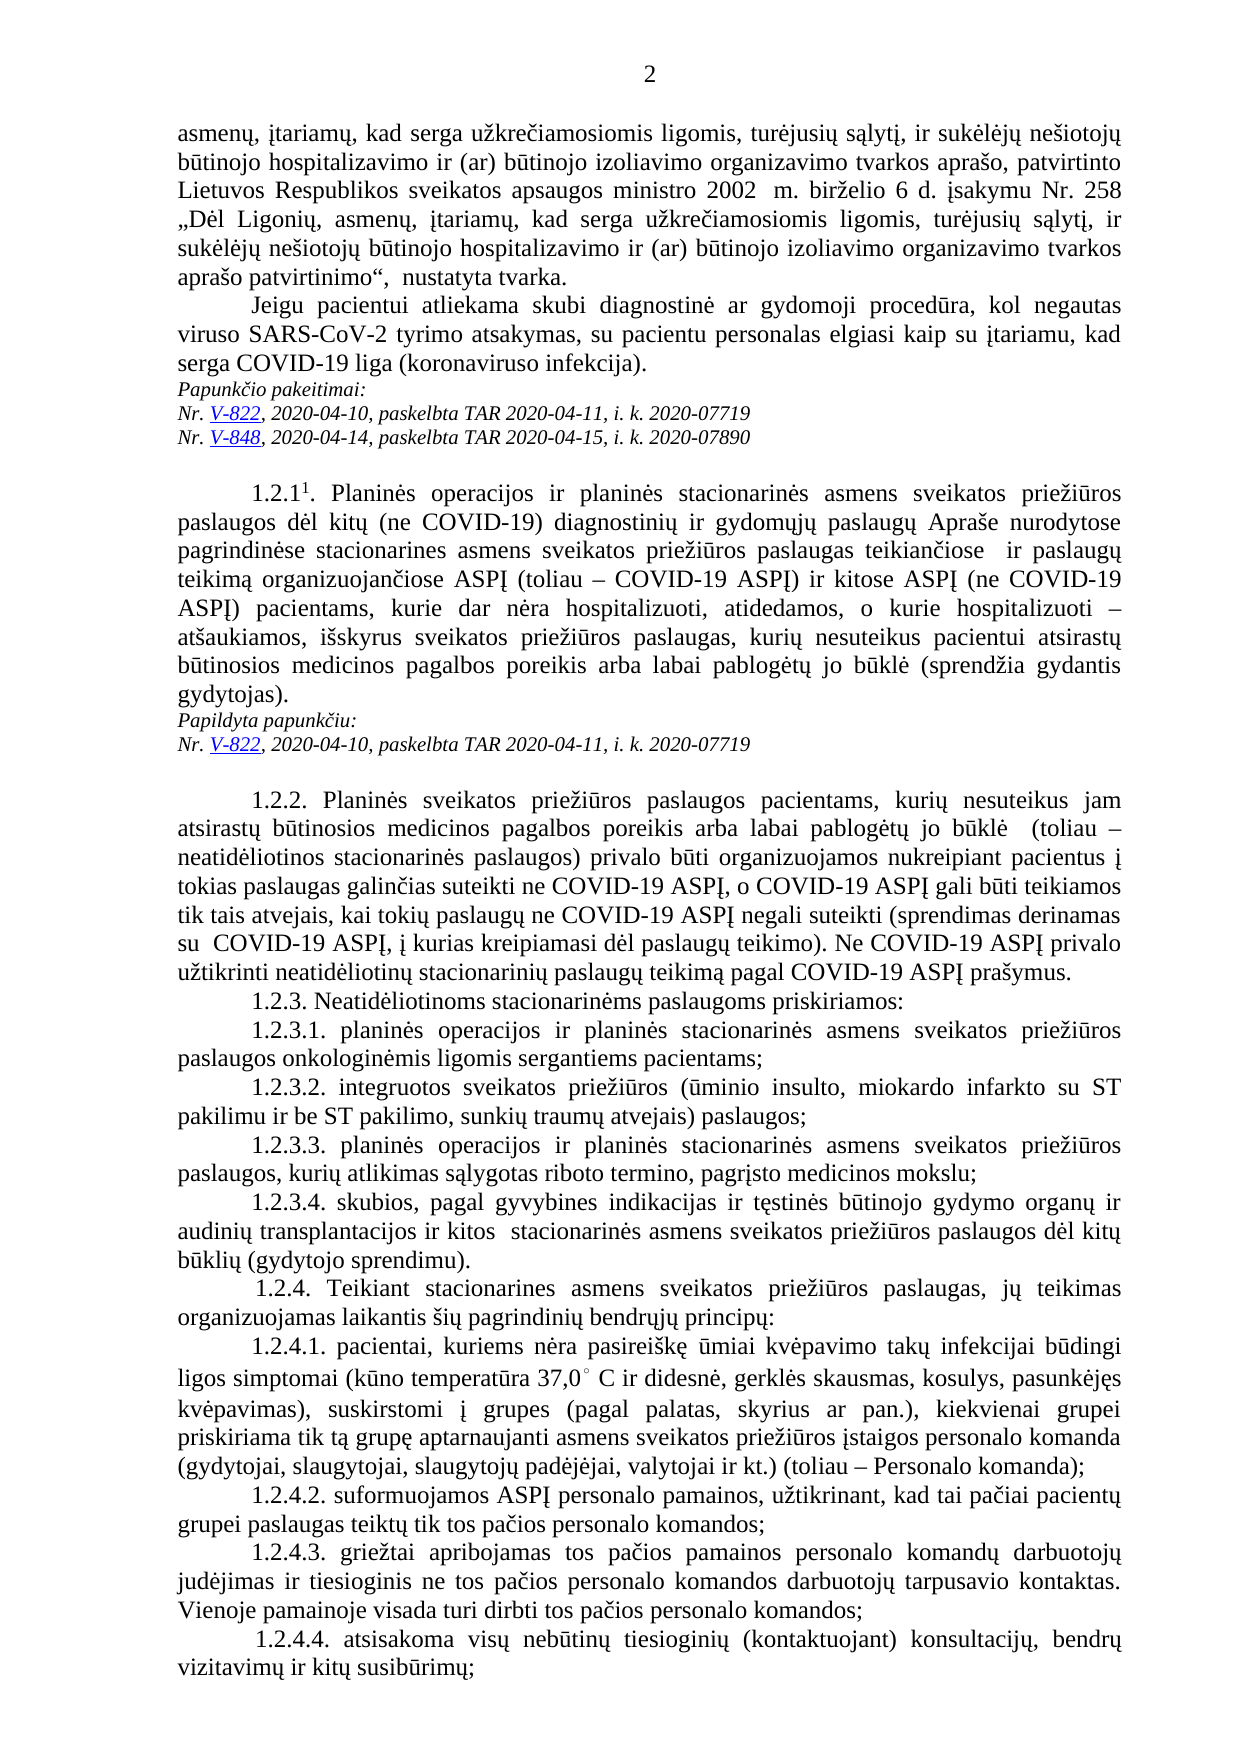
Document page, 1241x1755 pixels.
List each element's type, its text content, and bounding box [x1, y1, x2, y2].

text asmenų, įtariamų, kad serga užkrečiamosiomis ligomis, turėjusių sąlytį, ir sukėlėjų nešiotojų būtinojo hospitalizavimo ir (ar) būtinojo izoliavimo organizavimo tvarkos aprašo, patvirtinto Lietuvos Respublikos sveikatos apsaugos ministro 2002 m. birželio 6 d. įsakymu Nr. 258 „Dėl Ligonių, asmenų, įtariamų, kad serga užkrečiamosiomis ligomis, turėjusių sąlytį, ir sukėlėjų nešiotojų būtinojo hospitalizavimo ir (ar) būtinojo izoliavimo organizavimo tvarkos aprašo patvirtinimo“, nustatyta tvarka. [177, 118, 1122, 291]
text 1.2.2. Planinės sveikatos priežiūros paslaugos pacientams, kurių nesuteikus jam atsirastų būtinosios medicinos pagalbos poreikis arba labai pablogėtų jo būklė (toliau – neatidėliotinos stacionarinės paslaugos) privalo būti organizuojamos nukreipiant pacientus į tokias paslaugas galinčias suteikti ne COVID-19 ASPĮ, o COVID-19 ASPĮ gali būti teikiamos tik tais atvejais, kai tokių paslaugų ne COVID-19 ASPĮ negali suteikti (sprendimas derinamas su COVID-19 ASPĮ, į kurias kreipiamasi dėl paslaugų teikimo). Ne COVID-19 ASPĮ privalo užtikrinti neatidėliotinų stacionarinių paslaugų teikimą pagal COVID-19 ASPĮ prašymus. [177, 785, 1122, 986]
text 1.2.3. Neatidėliotinoms stacionarinėms paslaugoms priskiriamos: [177, 986, 1122, 1015]
text 1.2.3.2. integruotos sveikatos priežiūros (ūminio insulto, miokardo infarkto su ST pakilimu ir be ST pakilimo, sunkių traumų atvejais) paslaugos; [177, 1072, 1122, 1130]
text 1.2.4. Teikiant stacionarines asmens sveikatos priežiūros paslaugas, jų teikimas organizuojamas laikantis šių pagrindinių bendrųjų principų: [177, 1273, 1122, 1331]
text 1.2.4.1. pacientai, kuriems nėra pasireiškę ūmiai kvėpavimo takų infekcijai būdingi ligos simptomai (kūno temperatūra 37,0◦ C ir didesnė, gerklės skausmas, kosulys, pasunkėjęs kvėpavimas), suskirstomi į grupes (pagal palatas, skyrius ar pan.), kiekvienai grupei priskiriama tik tą grupę aptarnaujanti asmens sveikatos priežiūros įstaigos personalo komanda (gydytojai, slaugytojai, slaugytojų padėjėjai, valytojai ir kt.) (toliau – Personalo komanda); [177, 1331, 1122, 1480]
text Nr. V-822, 2020-04-10, paskelbta TAR 2020-04-11, i. k. 2020-07719 [177, 732, 1122, 756]
text 1.2.11. Planinės operacijos ir planinės stacionarinės asmens sveikatos priežiūros paslaugos dėl kitų (ne COVID-19) diagnostinių ir gydomųjų paslaugų Apraše nurodytose pagrindinėse stacionarines asmens sveikatos priežiūros paslaugas teikiančiose ir paslaugų teikimą organizuojančiose ASPĮ (toliau – COVID-19 ASPĮ) ir kitose ASPĮ (ne COVID-19 ASPĮ) pacientams, kurie dar nėra hospitalizuoti, atidedamos, o kurie hospitalizuoti – atšaukiamos, išskyrus sveikatos priežiūros paslaugas, kurių nesuteikus pacientui atsirastų būtinosios medicinos pagalbos poreikis arba labai pablogėtų jo būklė (sprendžia gydantis gydytojas). [177, 478, 1122, 708]
text Papunkčio pakeitimai: [177, 377, 1122, 401]
text Nr. V-848, 2020-04-14, paskelbta TAR 2020-04-15, i. k. 2020-07890 [177, 425, 1122, 449]
text 1.2.3.3. planinės operacijos ir planinės stacionarinės asmens sveikatos priežiūros paslaugos, kurių atlikimas sąlygotas riboto termino, pagrįsto medicinos mokslu; [177, 1130, 1122, 1187]
text 1.2.4.2. suformuojamos ASPĮ personalo pamainos, užtikrinant, kad tai pačiai pacientų grupei paslaugas teiktų tik tos pačios personalo komandos; [177, 1480, 1122, 1537]
text Jeigu pacientui atliekama skubi diagnostinė ar gydomoji procedūra, kol negautas viruso SARS-CoV-2 tyrimo atsakymas, su pacientu personalas elgiasi kaip su įtariamu, kad serga COVID-19 liga (koronaviruso infekcija). [177, 291, 1122, 377]
text 1.2.4.3. griežtai apribojamas tos pačios pamainos personalo komandų darbuotojų judėjimas ir tiesioginis ne tos pačios personalo komandos darbuotojų tarpusavio kontaktas. Vienoje pamainoje visada turi dirbti tos pačios personalo komandos; [177, 1537, 1122, 1624]
text Nr. V-822, 2020-04-10, paskelbta TAR 2020-04-11, i. k. 2020-07719 [177, 401, 1122, 425]
text 1.2.3.1. planinės operacijos ir planinės stacionarinės asmens sveikatos priežiūros paslaugos onkologinėmis ligomis sergantiems pacientams; [177, 1015, 1122, 1072]
text 1.2.3.4. skubios, pagal gyvybines indikacijas ir tęstinės būtinojo gydymo organų ir audinių transplantacijos ir kitos stacionarinės asmens sveikatos priežiūros paslaugos dėl kitų būklių (gydytojo sprendimu). [177, 1187, 1122, 1273]
text Papildyta papunkčiu: [177, 708, 1122, 732]
text 1.2.4.4. atsisakoma visų nebūtinų tiesioginių (kontaktuojant) konsultacijų, bendrų vizitavimų ir kitų susibūrimų; [177, 1624, 1122, 1681]
